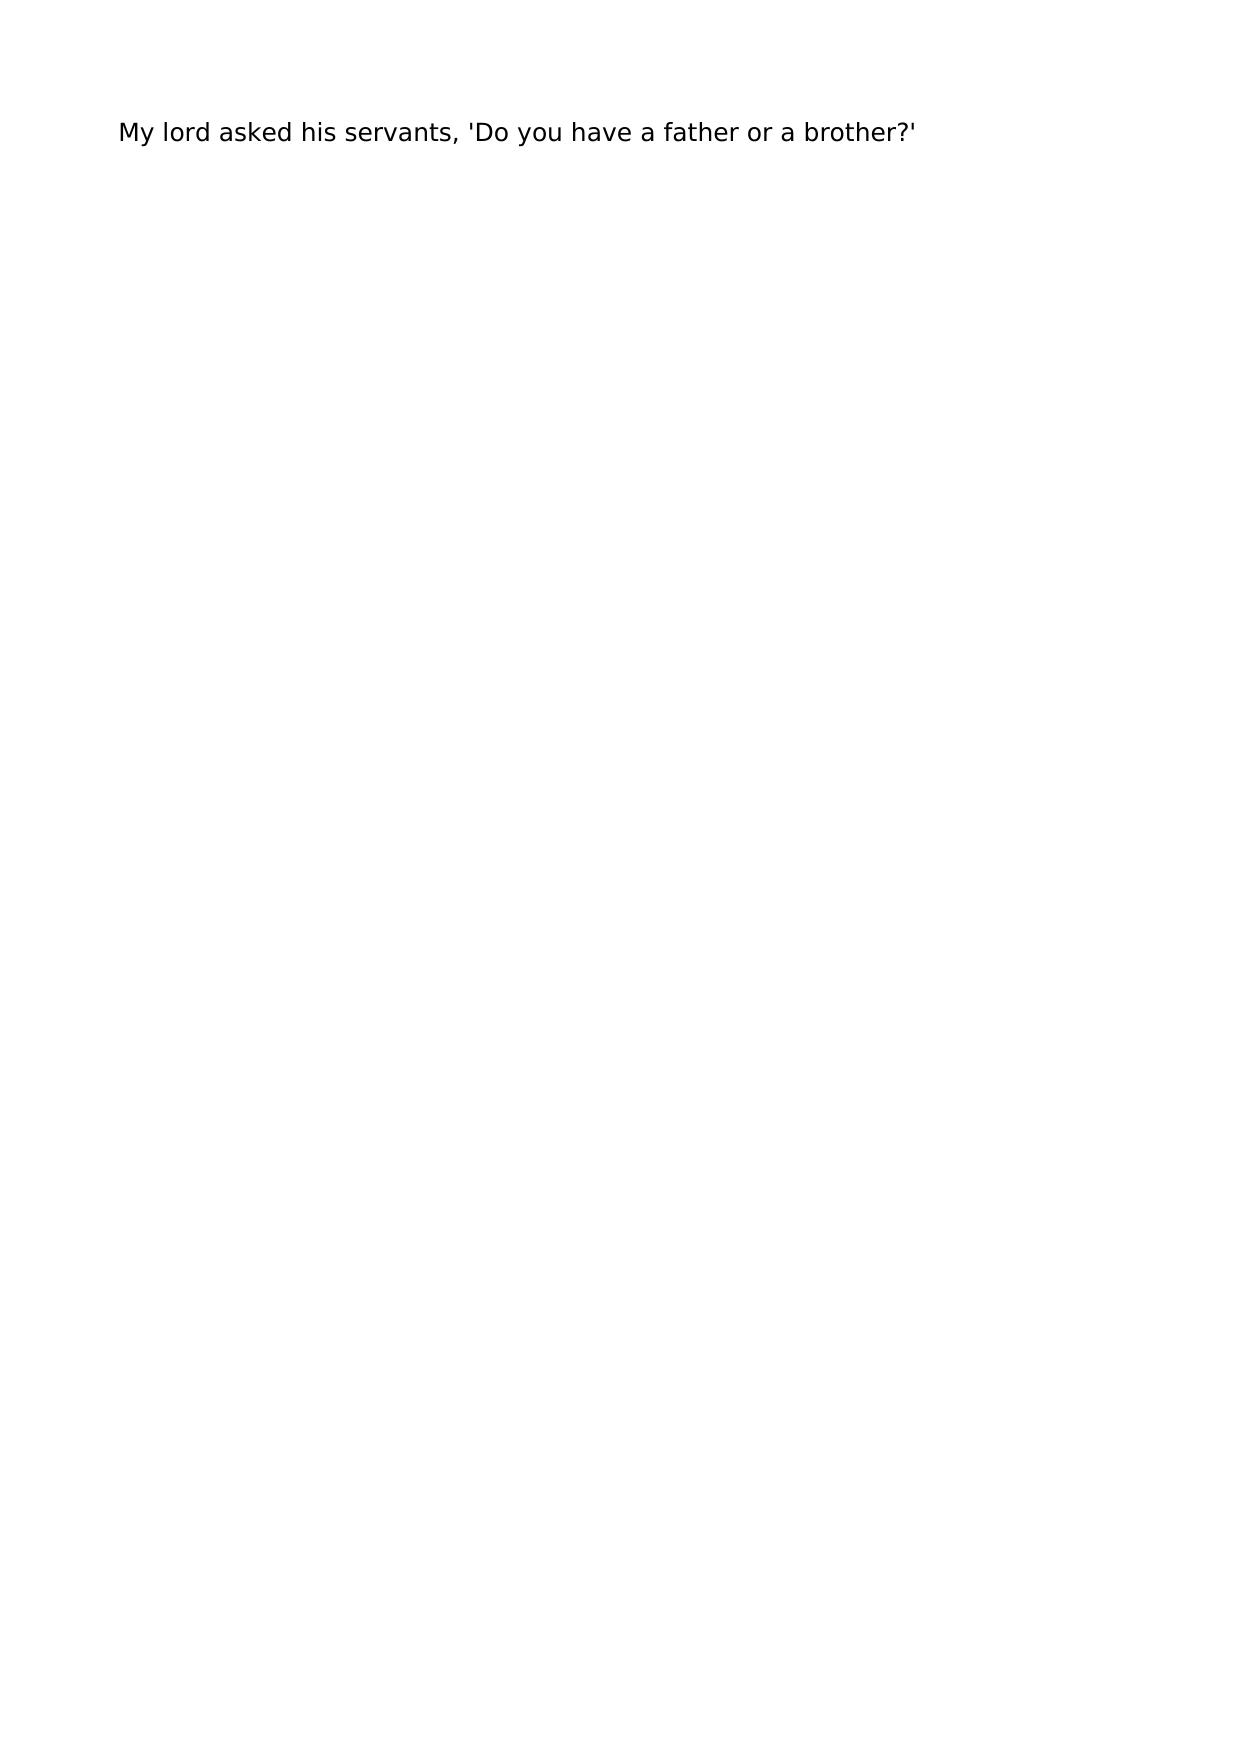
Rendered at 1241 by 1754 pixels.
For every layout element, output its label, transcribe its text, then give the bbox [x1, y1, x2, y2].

text My lord asked his servants, 'Do you have a father or a brother?' [118, 118, 1122, 147]
